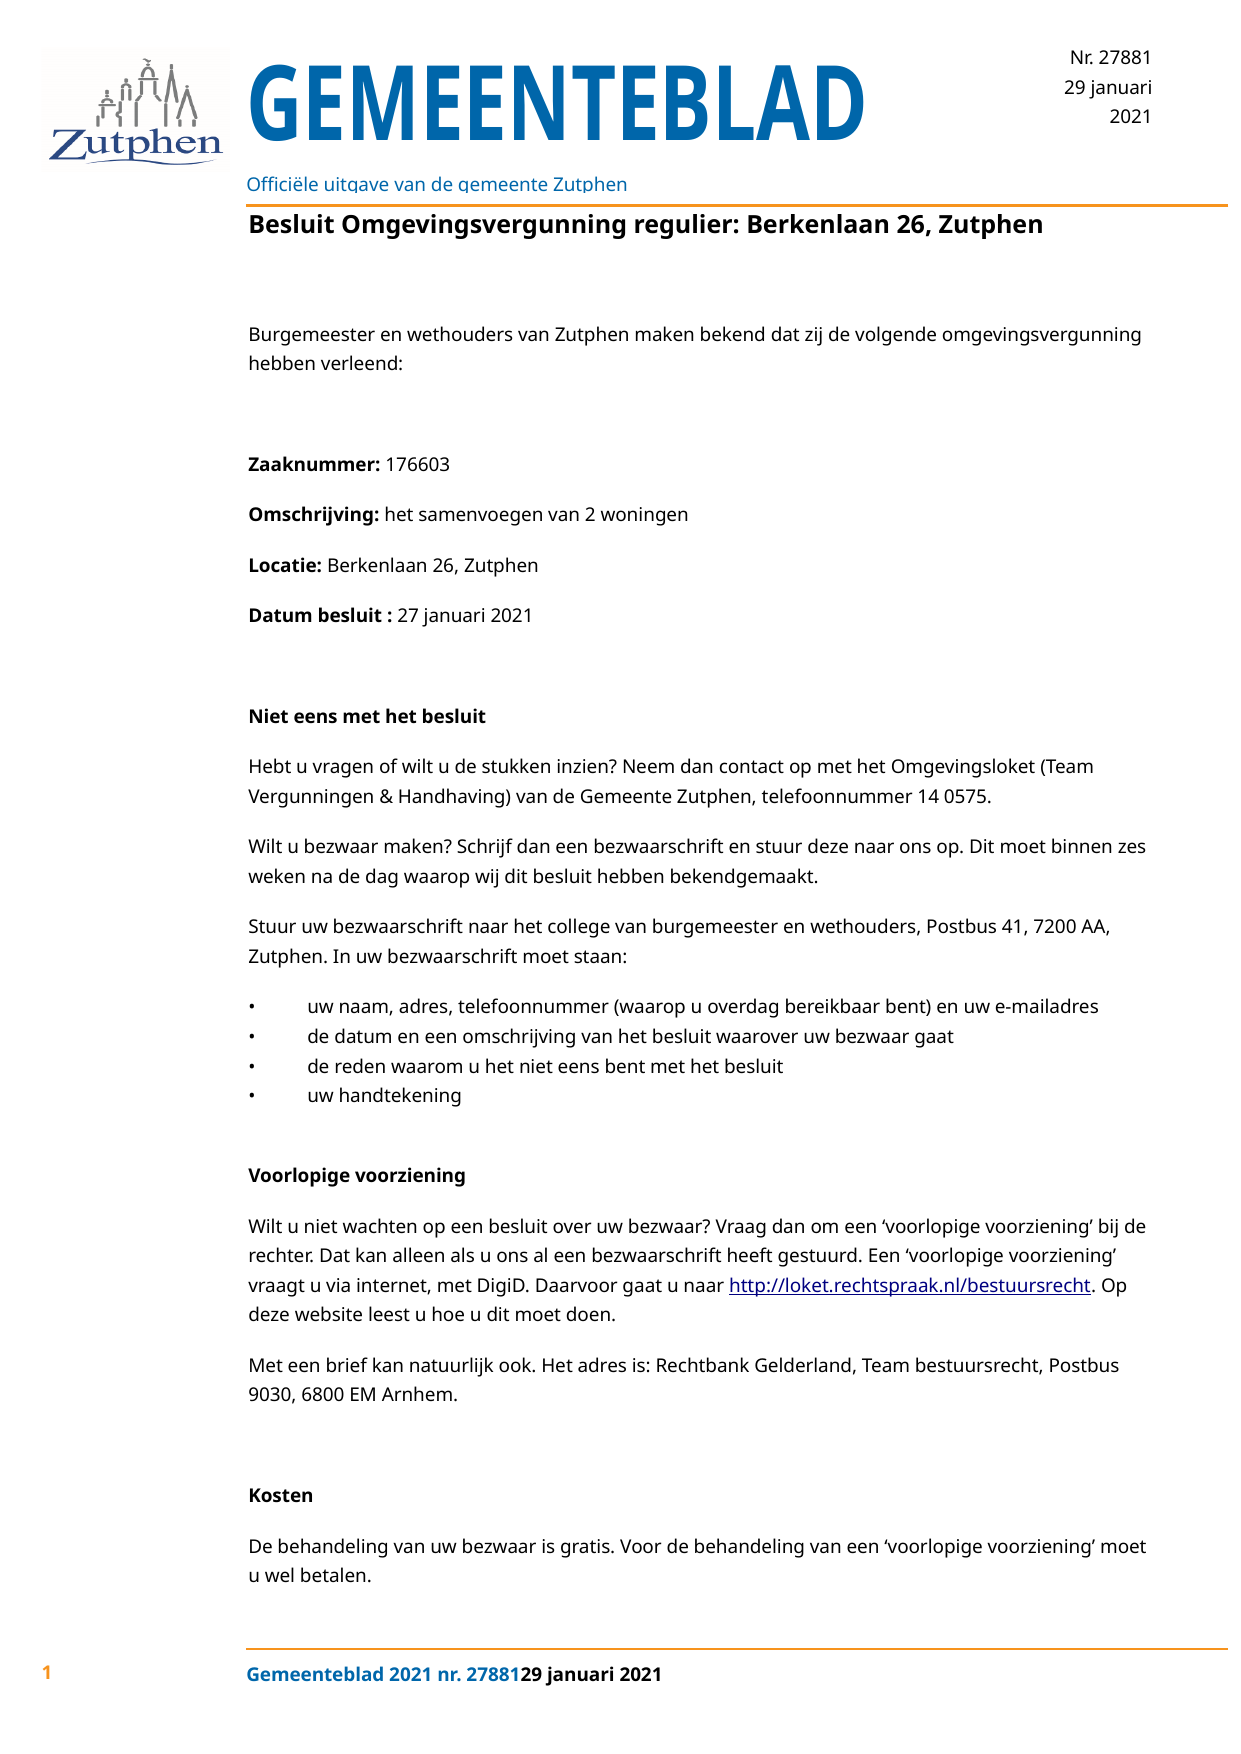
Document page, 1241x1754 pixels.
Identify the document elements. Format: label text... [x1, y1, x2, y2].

text Voorlopige voorziening [248, 1162, 1152, 1188]
text Stuur uw bezwaarschrift naar het college van burgemeester en wethouders, Postbus 41, 7200 AA, Zutphen. In uw bezwaarschrift moet staan: [248, 914, 1152, 969]
text Zaaknummer: 176603 [248, 451, 1152, 477]
text Omschrijving: het samenvoegen van 2 woningen [248, 502, 1152, 527]
text Kosten [248, 1482, 1152, 1508]
text Burgemeester en wethouders van Zutphen maken bekend dat zij de volgende omgevingsvergunning hebben verleend: [248, 321, 1152, 376]
picture [41, 47, 231, 172]
text Besluit Omgevingsvergunning regulier: Berkenlaan 26, Zutphen [248, 207, 1152, 241]
text Datum besluit : 27 januari 2021 [248, 602, 1152, 628]
list de reden waarom u het niet eens bent met het besluit [248, 1053, 1152, 1078]
text Hebt u vragen of wilt u de stukken inzien? Neem dan contact op met het Omgevingsloket (Team Vergunningen & Handhaving) van de Gemeente Zutphen, telefoonnummer 14 0575. [248, 754, 1152, 809]
text Wilt u niet wachten op een besluit over uw bezwaar? Vraag dan om een ‘voorlopige voorziening’ bij de rechter. Dat kan alleen als u ons al een bezwaarschrift heeft gestuurd. Een ‘voorlopige voorziening’ vraagt u via internet, met DigiD. Daarvoor gaat u naar http://loket.rechtspraak.nl/bestuursrecht. Op deze website leest u hoe u dit moet doen. [248, 1213, 1152, 1327]
text Niet eens met het besluit [248, 703, 1152, 729]
list de datum en een omschrijving van het besluit waarover uw bezwaar gaat [248, 1023, 1152, 1049]
text Wilt u bezwaar maken? Schrijf dan een bezwaarschrift en stuur deze naar ons op. Dit moet binnen zes weken na de dag waarop wij dit besluit hebben bekendgemaakt. [248, 834, 1152, 889]
text De behandeling van uw bezwaar is gratis. Voor de behandeling van een ‘voorlopige voorziening’ moet u wel betalen. [248, 1533, 1152, 1588]
list uw handtekening [248, 1082, 1152, 1108]
text Met een brief kan natuurlijk ook. Het adres is: Rechtbank Gelderland, Team bestuursrecht, Postbus 9030, 6800 EM Arnhem. [248, 1352, 1152, 1407]
text Locatie: Berkenlaan 26, Zutphen [248, 552, 1152, 578]
list uw naam, adres, telefoonnummer (waarop u overdag bereikbaar bent) en uw e-mailadres [248, 994, 1152, 1019]
